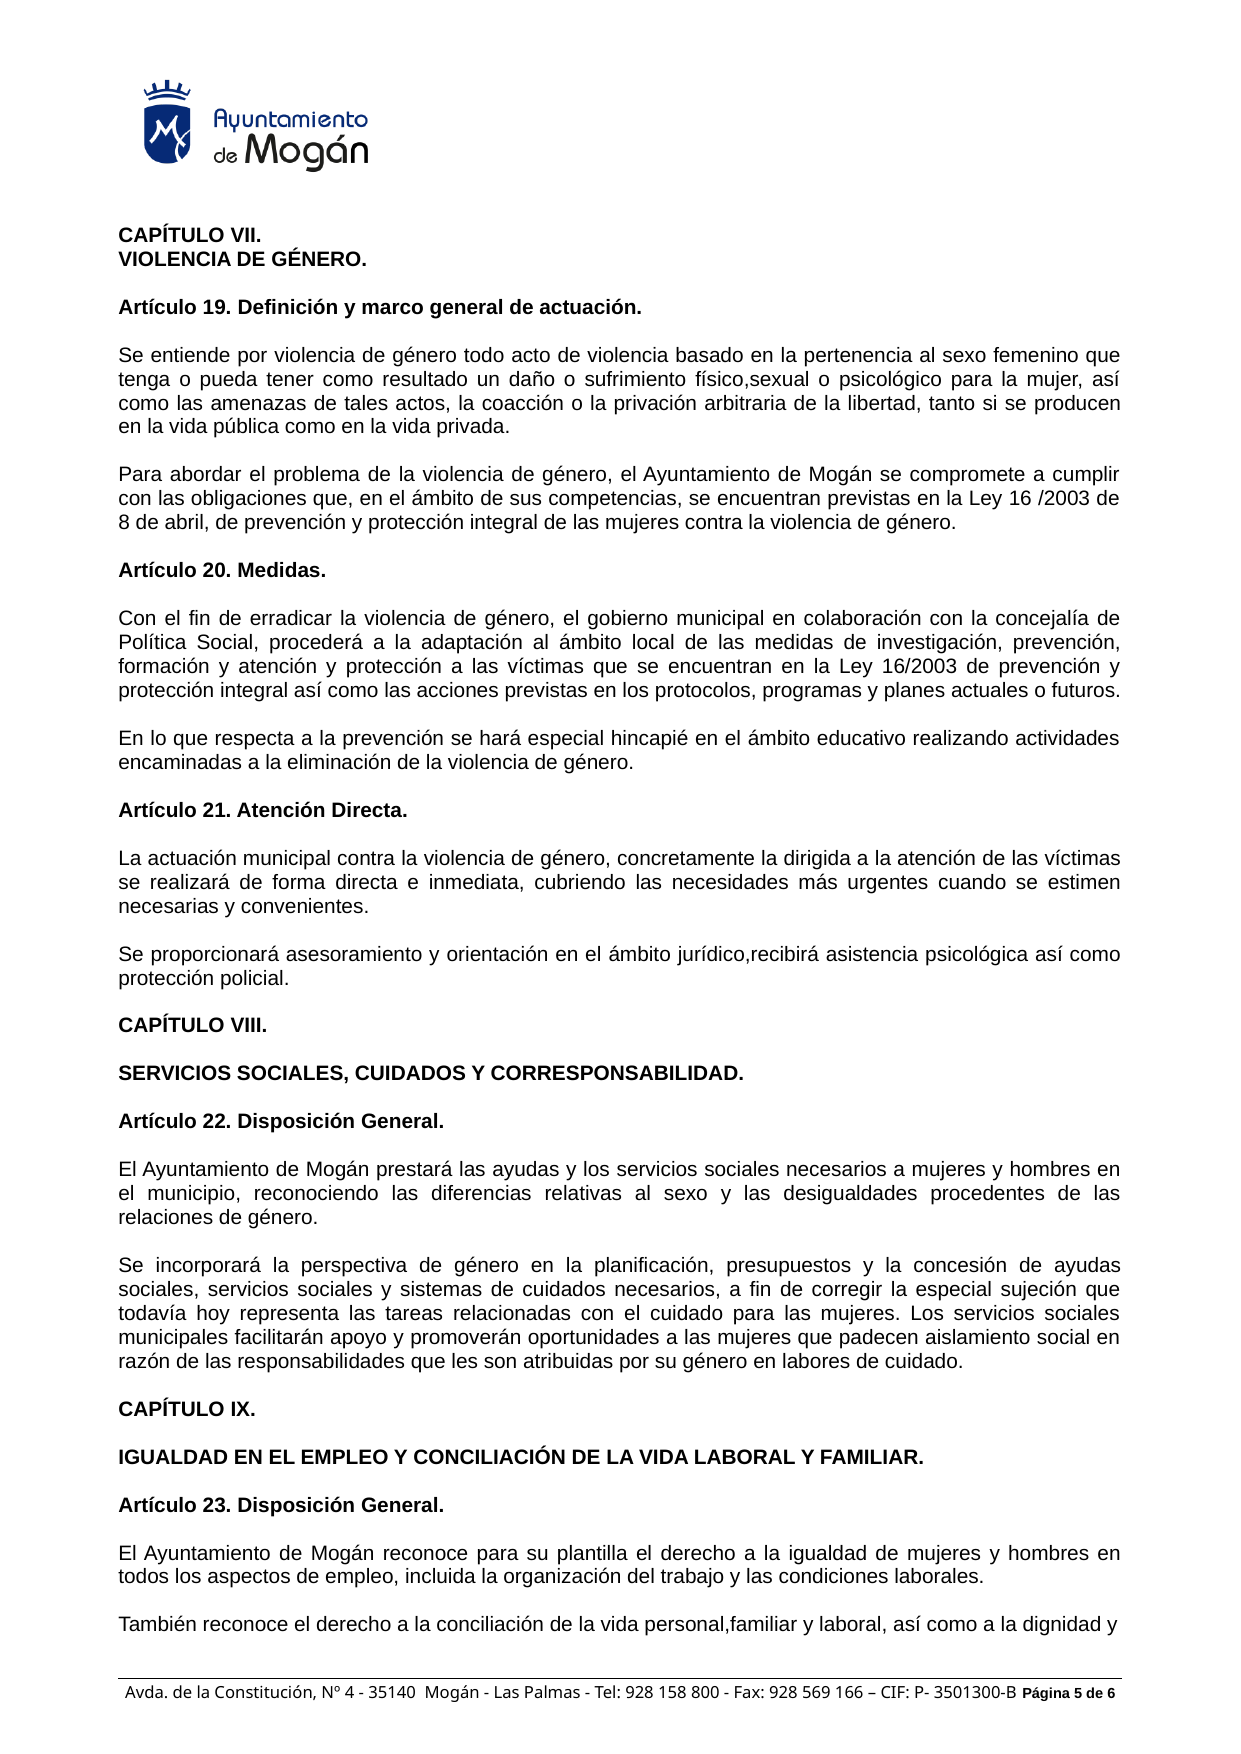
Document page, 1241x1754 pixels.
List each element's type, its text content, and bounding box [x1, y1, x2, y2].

subtitle Artículo 23. Disposición General. [118, 1492, 1122, 1516]
subtitle SERVICIOS SOCIALES, CUIDADOS Y CORRESPONSABILIDAD. [118, 1061, 1122, 1085]
subtitle El Ayuntamiento de Mogán prestará las ayudas y los servicios sociales necesarios a mujeres y hombres en el municipio, reconociendo las diferencias relativas al sexo y las desigualdades procedentes de las relaciones de género. [118, 1157, 1122, 1229]
subtitle La actuación municipal contra la violencia de género, concretamente la dirigida a la atención de las víctimas se realizará de forma directa e inmediata, cubriendo las necesidades más urgentes cuando se estimen necesarias y convenientes. [118, 846, 1122, 917]
subtitle VIOLENCIA DE GÉNERO. [118, 247, 1122, 271]
subtitle Artículo 21. Atención Directa. [118, 798, 1122, 822]
subtitle Con el fin de erradicar la violencia de género, el gobierno municipal en colaboración con la concejalía de Política Social, procederá a la adaptación al ámbito local de las medidas de investigación, prevención, formación y atención y protección a las víctimas que se encuentran en la Ley 16/2003 de prevención y protección integral así como las acciones previstas en los protocolos, programas y planes actuales o futuros. [118, 606, 1122, 702]
subtitle En lo que respecta a la prevención se hará especial hincapié en el ámbito educativo realizando actividades encaminadas a la eliminación de la violencia de género. [118, 726, 1122, 774]
subtitle Artículo 20. Medidas. [118, 558, 1122, 582]
subtitle CAPÍTULO IX. [118, 1397, 1122, 1421]
subtitle CAPÍTULO VII. [118, 223, 1122, 247]
subtitle Artículo 22. Disposición General. [118, 1109, 1122, 1133]
subtitle El Ayuntamiento de Mogán reconoce para su plantilla el derecho a la igualdad de mujeres y hombres en todos los aspectos de empleo, incluida la organización del trabajo y las condiciones laborales. [118, 1540, 1122, 1588]
subtitle CAPÍTULO VIII. [118, 1013, 1122, 1037]
subtitle Se incorporará la perspectiva de género en la planificación, presupuestos y la concesión de ayudas sociales, servicios sociales y sistemas de cuidados necesarios, a fin de corregir la especial sujeción que todavía hoy representa las tareas relacionadas con el cuidado para las mujeres. Los servicios sociales municipales facilitarán apoyo y promoverán oportunidades a las mujeres que padecen aislamiento social en razón de las responsabilidades que les son atribuidas por su género en labores de cuidado. [118, 1253, 1122, 1373]
subtitle Se entiende por violencia de género todo acto de violencia basado en la pertenencia al sexo femenino que tenga o pueda tener como resultado un daño o sufrimiento físico,sexual o psicológico para la mujer, así como las amenazas de tales actos, la coacción o la privación arbitraria de la libertad, tanto si se producen en la vida pública como en la vida privada. [118, 342, 1122, 438]
picture [129, 58, 385, 190]
subtitle También reconoce el derecho a la conciliación de la vida personal,familiar y laboral, así como a la dignidad y [118, 1612, 1122, 1636]
subtitle Para abordar el problema de la violencia de género, el Ayuntamiento de Mogán se compromete a cumplir con las obligaciones que, en el ámbito de sus competencias, se encuentran previstas en la Ley 16 /2003 de 8 de abril, de prevención y protección integral de las mujeres contra la violencia de género. [118, 462, 1122, 534]
subtitle IGUALDAD EN EL EMPLEO Y CONCILIACIÓN DE LA VIDA LABORAL Y FAMILIAR. [118, 1444, 1122, 1468]
subtitle Se proporcionará asesoramiento y orientación en el ámbito jurídico,recibirá asistencia psicológica así como protección policial. [118, 941, 1122, 989]
subtitle Artículo 19. Definición y marco general de actuación. [118, 294, 1122, 318]
